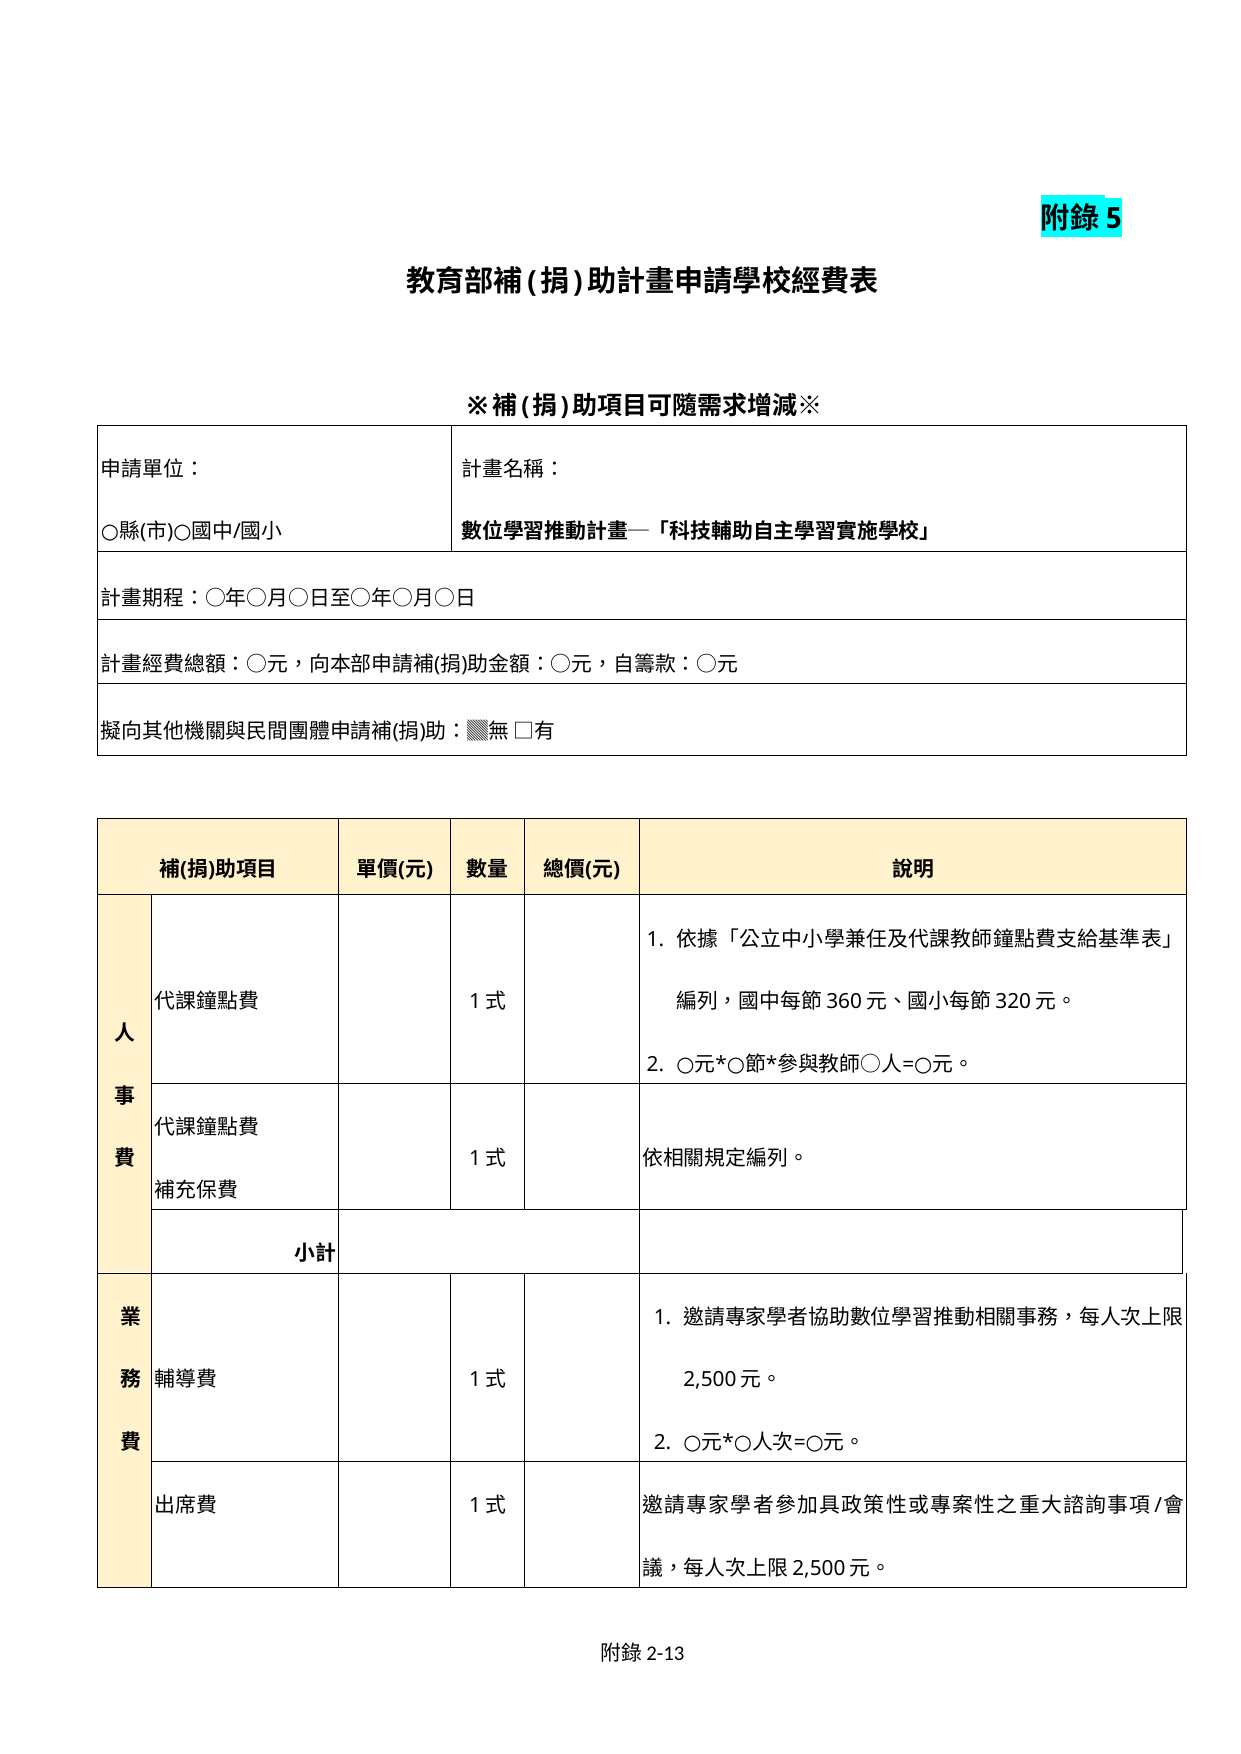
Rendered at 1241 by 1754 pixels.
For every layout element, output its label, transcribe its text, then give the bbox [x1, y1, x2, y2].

table_header 單價(元) [339, 819, 450, 894]
table_cell 代課鐘點費 [152, 895, 338, 1083]
table_cell 小計 [152, 1210, 338, 1272]
table_cell 依據「公立中小學兼任及代課教師鐘點費支給基準表」編列，國中每節360元、國小每節320元。 ○元*○節*參與教師○人=○元。 [640, 895, 1186, 1083]
table_cell 邀請專家學者參加具政策性或專案性之重大諮詢事項/會議，每人次上限2,500元。 [640, 1462, 1186, 1587]
table_cell 業務費 [98, 1274, 151, 1587]
table_cell [339, 1274, 450, 1461]
table_cell 擬向其他機關與民間團體申請補(捐)助：▓無 □有 [98, 684, 1186, 755]
table_cell [640, 1210, 1182, 1272]
table_cell 出席費 [152, 1462, 338, 1587]
table_cell 人事費 [98, 895, 151, 1272]
table_header 計畫名稱： 數位學習推動計畫─「科技輔助自主學習實施學校」 [452, 426, 1186, 551]
table_cell 1式 [451, 1462, 524, 1587]
table_cell 計畫期程：○年○月○日至○年○月○日 [98, 552, 1186, 619]
table_header 補(捐)助項目 [98, 819, 338, 894]
table_cell [525, 895, 639, 1083]
table_cell [525, 1462, 639, 1587]
table_header 數量 [451, 819, 524, 894]
table_cell [1183, 1210, 1187, 1272]
table_cell [339, 895, 450, 1083]
text 教育部補(捐)助計畫申請學校經費表 [162, 237, 1122, 300]
table_cell [339, 1462, 450, 1587]
table_header 總價(元) [525, 819, 639, 894]
table_cell 計畫經費總額：○元，向本部申請補(捐)助金額：○元，自籌款：○元 [98, 620, 1186, 683]
table_cell [339, 1084, 450, 1209]
table_cell 代課鐘點費 補充保費 [152, 1084, 338, 1209]
text 附錄5 [162, 175, 1122, 237]
table_cell 1式 [451, 895, 524, 1083]
table_cell 1式 [451, 1084, 524, 1209]
table_cell [525, 1274, 639, 1461]
table_cell [339, 1210, 639, 1272]
table_cell 依相關規定編列。 [640, 1084, 1186, 1209]
table_cell 邀請專家學者協助數位學習推動相關事務，每人次上限2,500元。 ○元*○人次=○元。 [640, 1273, 1186, 1461]
table_cell 輔導費 [152, 1274, 338, 1461]
text ※補(捐)助項目可隨需求增減※ [162, 362, 1122, 425]
table_cell [525, 1084, 639, 1209]
table_cell 1式 [451, 1274, 524, 1461]
table_header 申請單位： ○縣(市)○國中/國小 [98, 426, 451, 551]
table_header 說明 [640, 819, 1186, 894]
